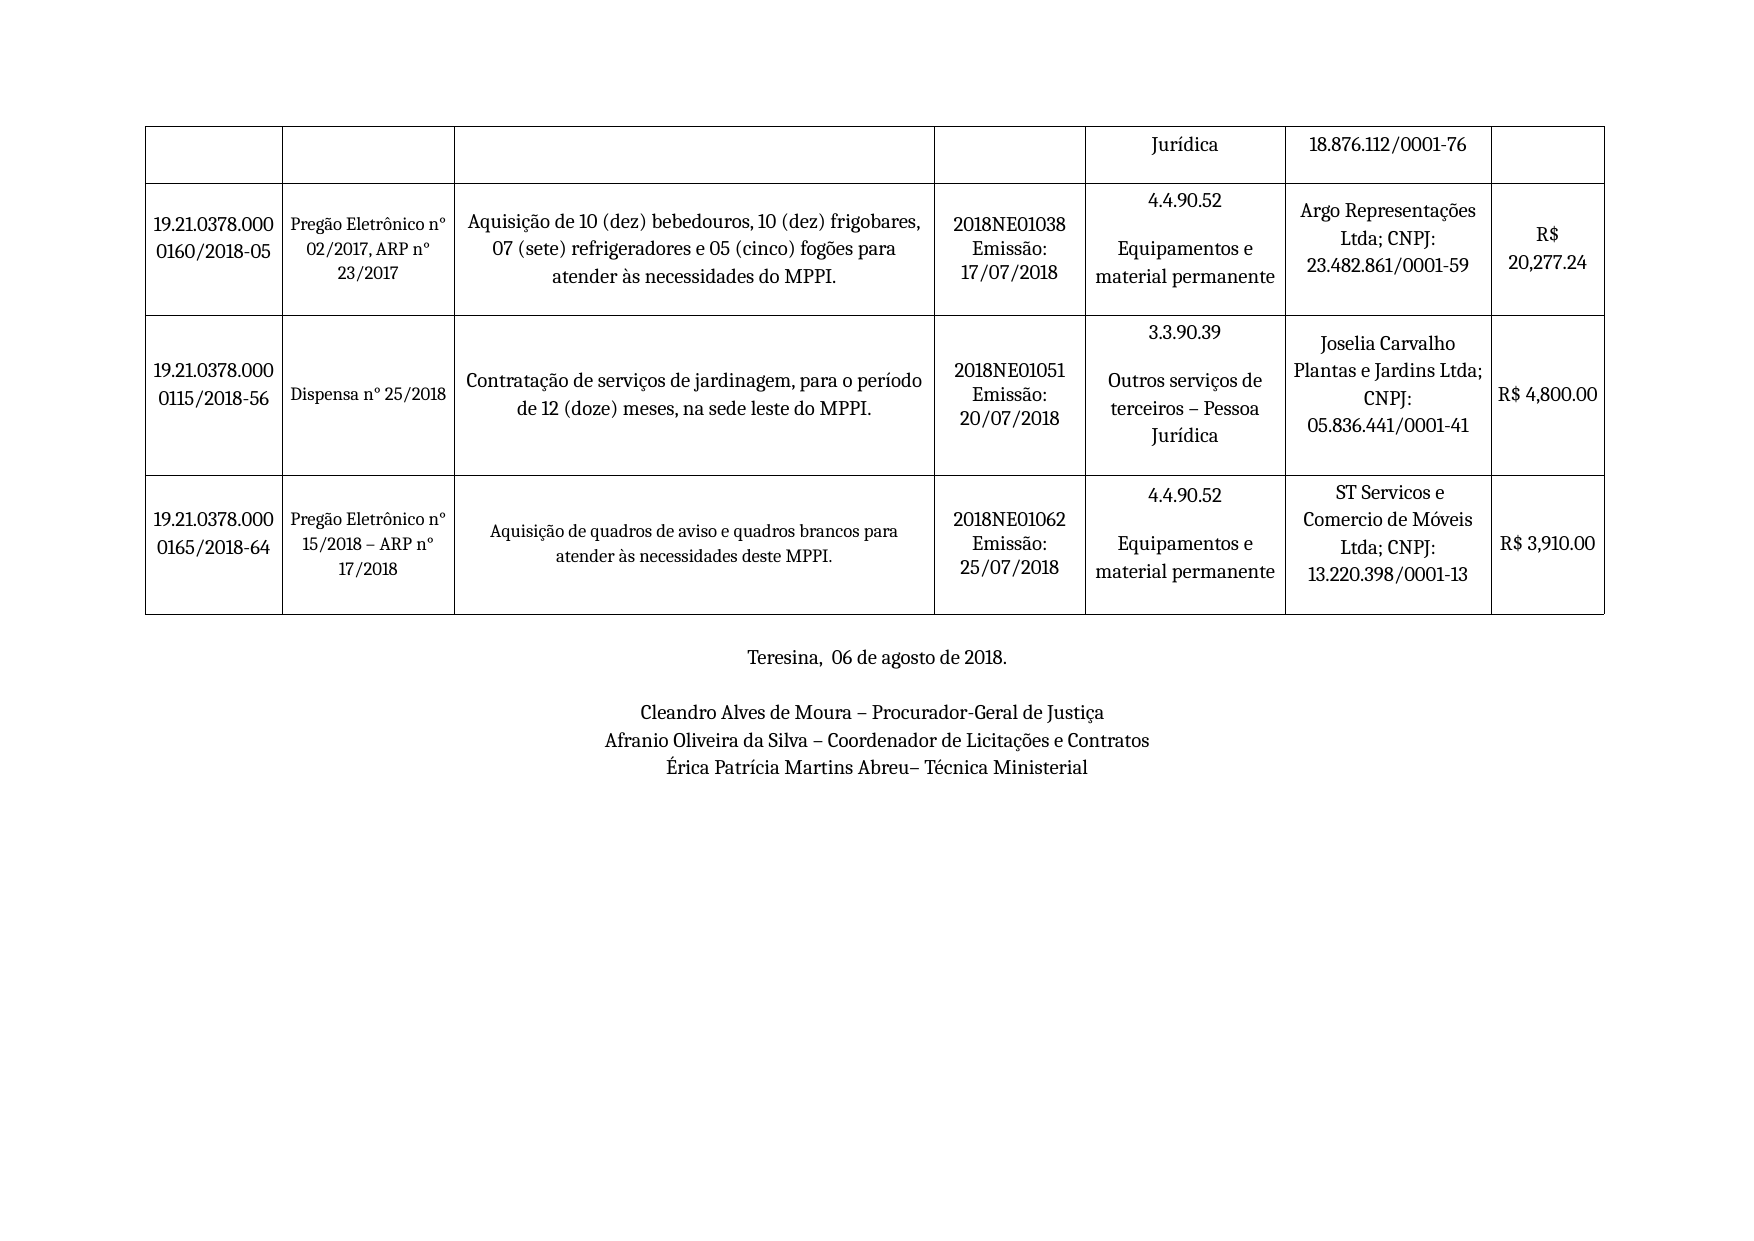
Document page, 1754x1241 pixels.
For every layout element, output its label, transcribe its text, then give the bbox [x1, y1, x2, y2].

table_cell Pregão Eletrônico n° 02/2017, ARP n° 23/2017 [283, 184, 454, 315]
table_cell Aquisição de quadros de aviso e quadros brancos para atender às necessidades deste MPPI. [455, 476, 934, 613]
table_cell 18.876.112/0001-76 [1286, 127, 1491, 183]
table_cell [146, 127, 282, 183]
table_cell 2018NE01051 Emissão: 20/07/2018 [935, 316, 1085, 474]
table_cell 4.4.90.52 Equipamentos e material permanente [1086, 184, 1285, 315]
table_cell [283, 127, 454, 183]
table_cell 2018NE01062 Emissão: 25/07/2018 [935, 476, 1085, 613]
table_cell Aquisição de 10 (dez) bebedouros, 10 (dez) frigobares, 07 (sete) refrigeradores e 05 (cinco) fogões para atender às necessidades do MPPI. [455, 184, 934, 315]
table_cell 3.3.90.39 Outros serviços de terceiros – Pessoa Jurídica [1086, 316, 1285, 474]
table_cell 2018NE01038 Emissão: 17/07/2018 [935, 184, 1085, 315]
table_cell [455, 127, 934, 183]
table_cell 19.21.0378.0000115/2018-56 [146, 316, 282, 474]
table_cell Pregão Eletrônico n° 15/2018 – ARP n° 17/2018 [283, 476, 454, 613]
table_cell ST Servicos e Comercio de Móveis Ltda; CNPJ: 13.220.398/0001-13 [1286, 476, 1491, 613]
table_cell Contratação de serviços de jardinagem, para o período de 12 (doze) meses, na sede leste do MPPI. [455, 316, 934, 474]
table_cell R$ 4.800,00 [1492, 316, 1604, 474]
table_cell Jurídica [1086, 127, 1285, 183]
table_cell [935, 127, 1085, 183]
table_cell 19.21.0378.0000160/2018-05 [146, 184, 282, 315]
text Cleandro Alves de Moura – Procurador-Geral de Justiça [148, 701, 1606, 725]
table_cell [1492, 127, 1604, 183]
table_cell R$ 20.277,24 [1492, 184, 1604, 315]
text Érica Patrícia Martins Abreu– Técnica Ministerial [148, 756, 1606, 780]
table_cell R$ 3.910,00 [1492, 476, 1604, 613]
table_cell 19.21.0378.0000165/2018-64 [146, 476, 282, 613]
table_cell Joselia Carvalho Plantas e Jardins Ltda; CNPJ: 05.836.441/0001-41 [1286, 316, 1491, 474]
table_cell Argo Representações Ltda; CNPJ: 23.482.861/0001-59 [1286, 184, 1491, 315]
table_cell Dispensa n° 25/2018 [283, 316, 454, 474]
text Afranio Oliveira da Silva – Coordenador de Licitações e Contratos [148, 728, 1606, 752]
text Teresina, 06 de agosto de 2018. [148, 646, 1606, 670]
table_cell 4.4.90.52 Equipamentos e material permanente [1086, 476, 1285, 613]
